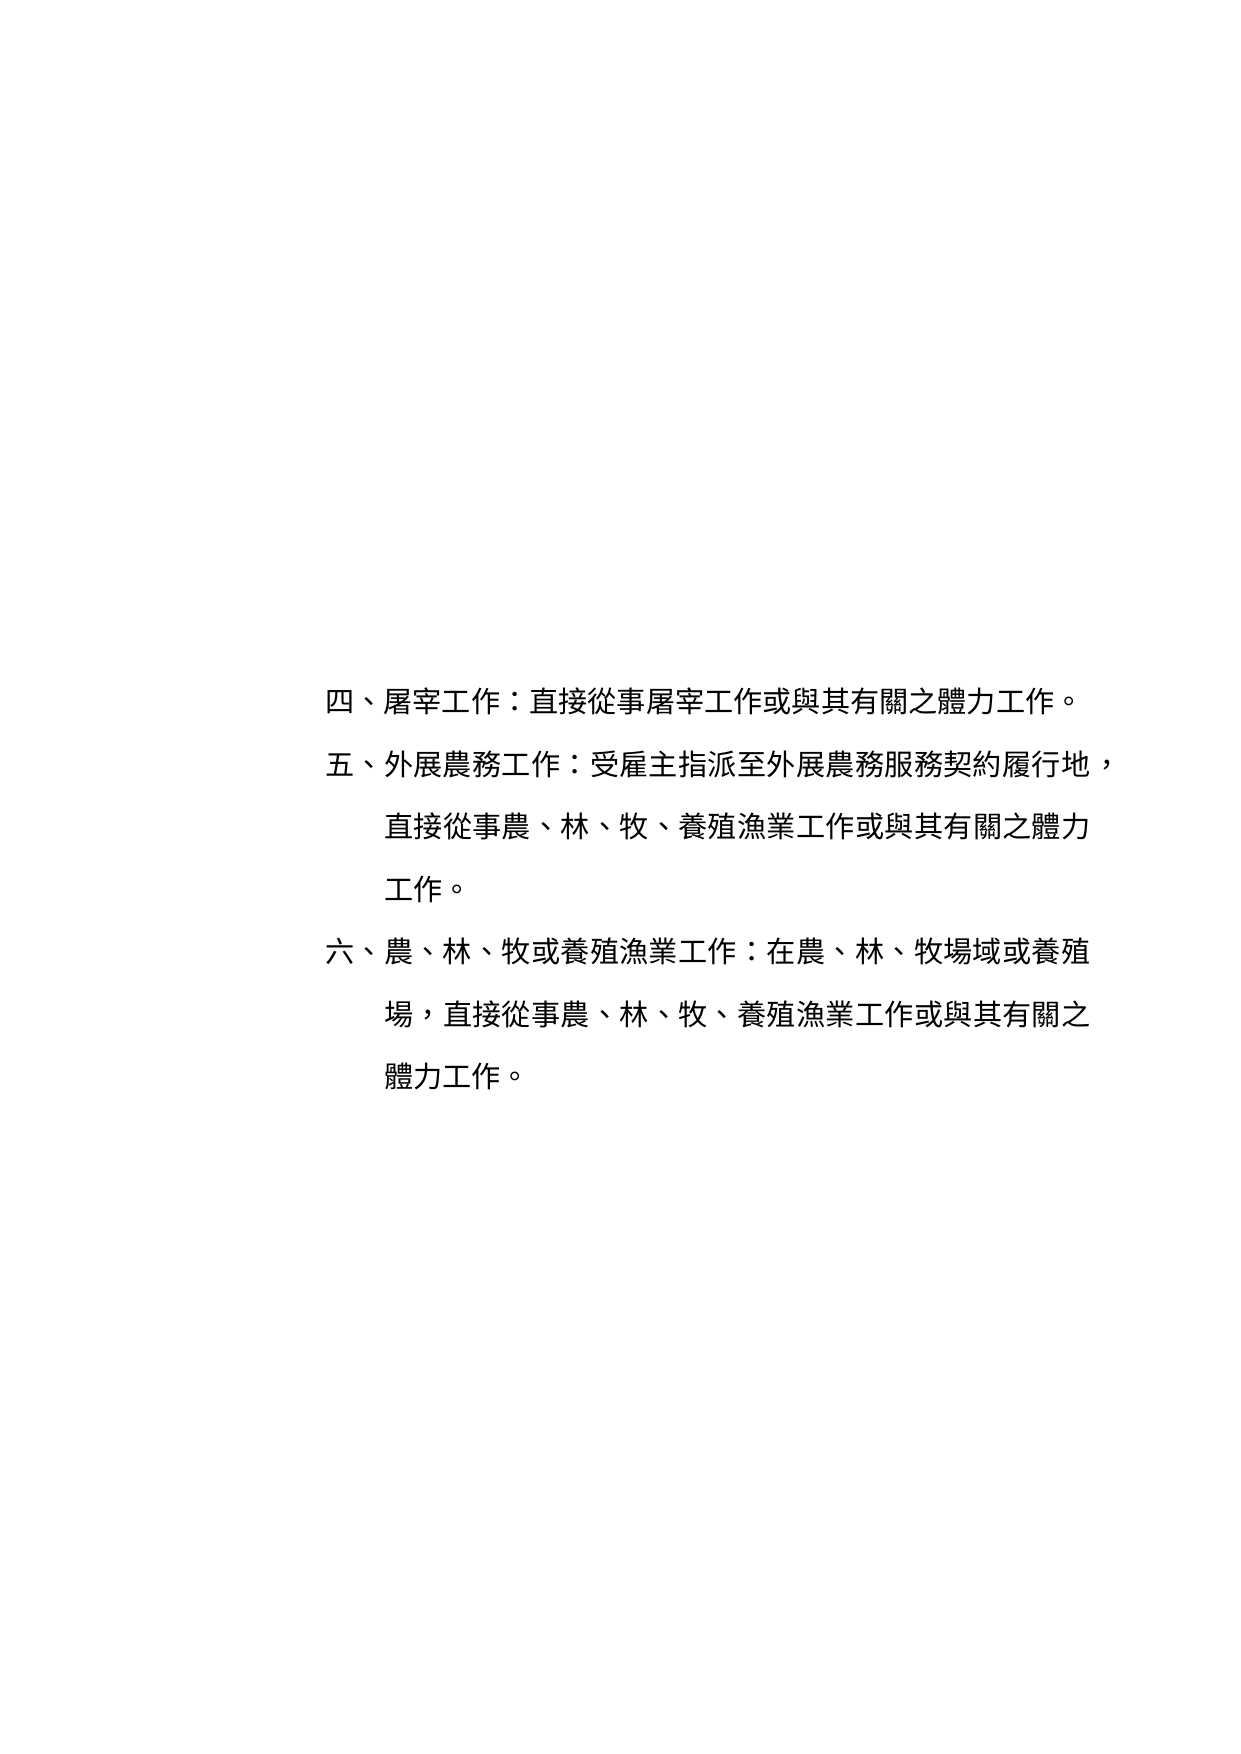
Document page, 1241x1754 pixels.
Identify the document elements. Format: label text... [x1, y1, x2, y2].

text 六、農、林、牧或養殖漁業工作：在農、林、牧場域或養殖場，直接從事農、林、牧、養殖漁業工作或與其有關之體力工作。 [325, 908, 1092, 1096]
text 五、外展農務工作：受雇主指派至外展農務服務契約履行地，直接從事農、林、牧、養殖漁業工作或與其有關之體力工作。 [325, 721, 1092, 908]
text 四、屠宰工作：直接從事屠宰工作或與其有關之體力工作。 [325, 658, 1092, 721]
